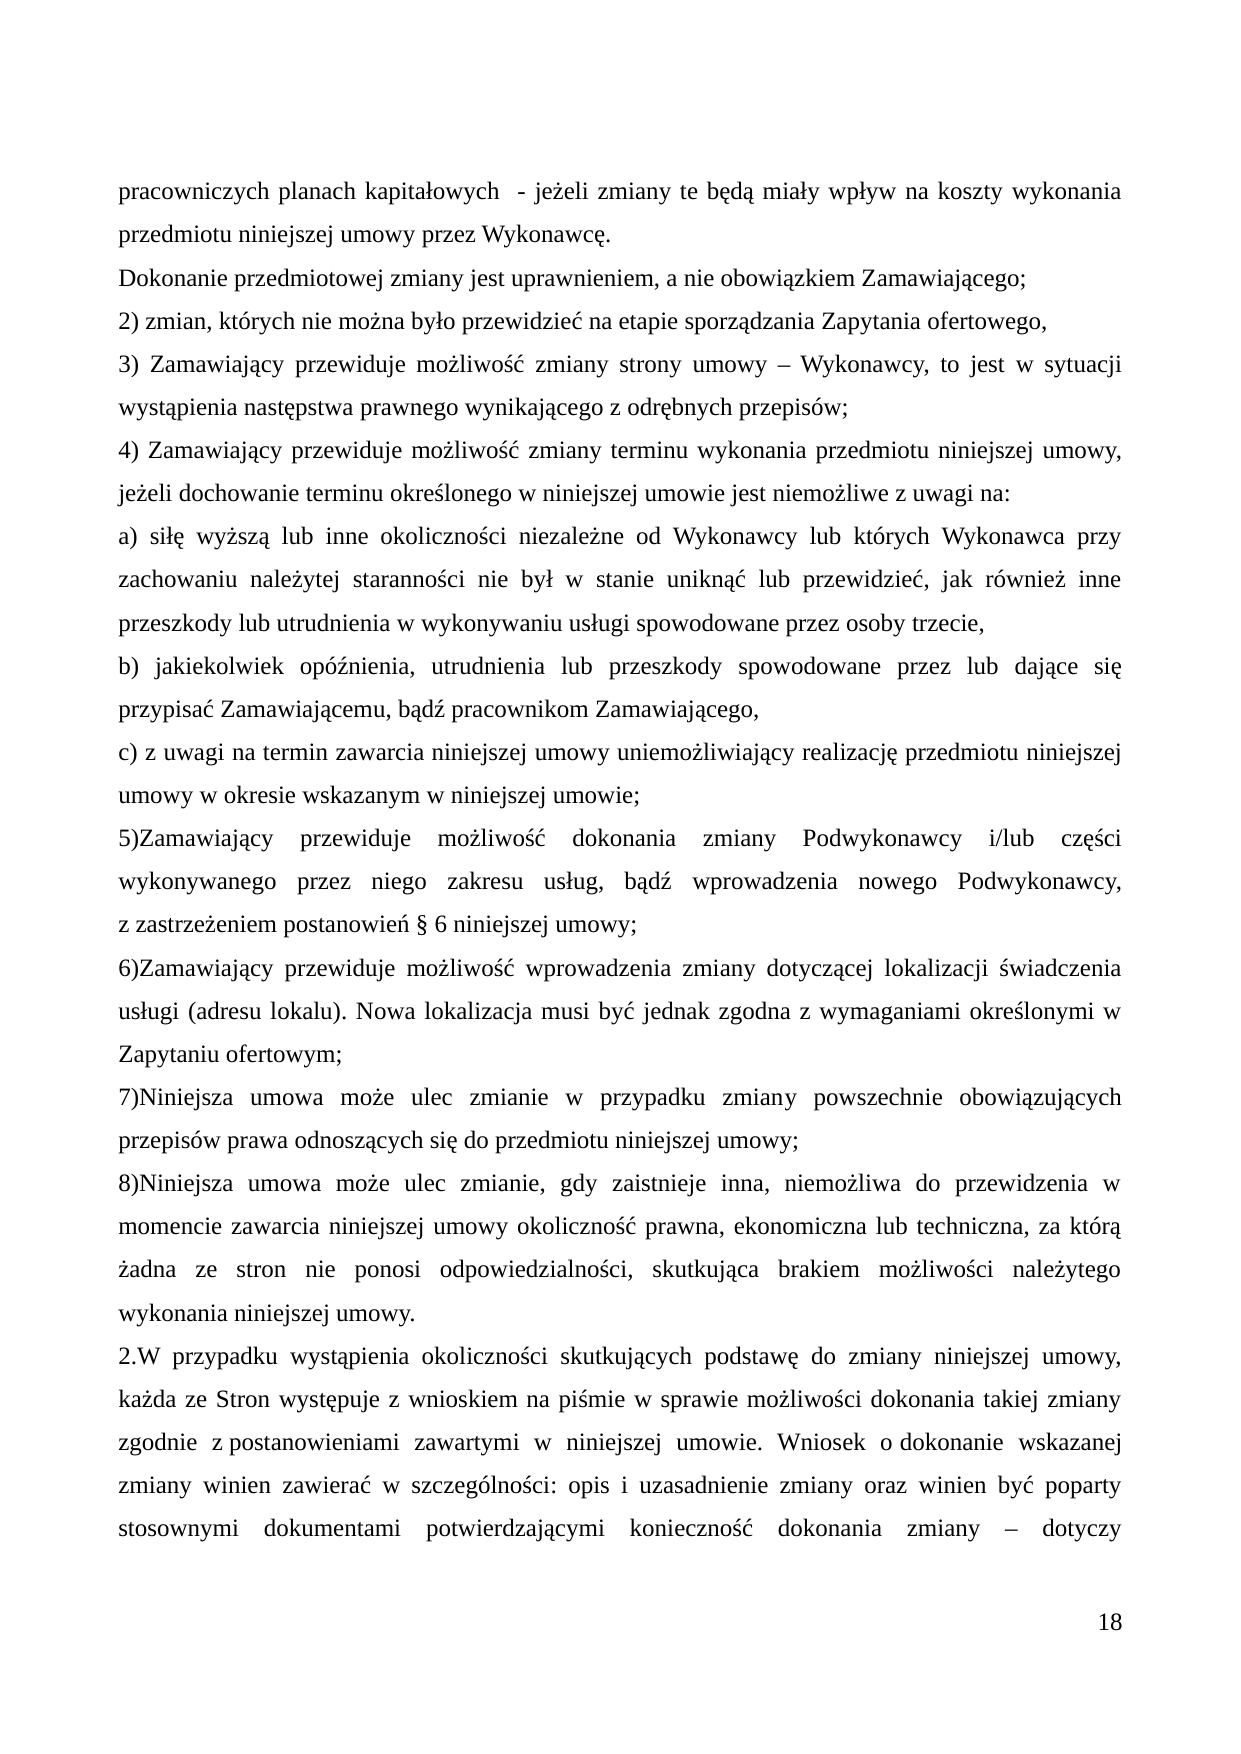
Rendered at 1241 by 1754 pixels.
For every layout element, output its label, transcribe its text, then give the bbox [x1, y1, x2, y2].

text 4) Zamawiający przewiduje możliwość zmiany terminu wykonania przedmiotu niniejszej umowy, jeżeli dochowanie terminu określonego w niniejszej umowie jest niemożliwe z uwagi na: [118, 435, 1122, 507]
text 8)Niniejsza umowa może ulec zmianie, gdy zaistnieje inna, niemożliwa do przewidzenia w momencie zawarcia niniejszej umowy okoliczność prawna, ekonomiczna lub techniczna, za którą żadna ze stron nie ponosi odpowiedzialności, skutkująca brakiem możliwości należytego wykonania niniejszej umowy. [118, 1168, 1122, 1326]
text b) jakiekolwiek opóźnienia, utrudnienia lub przeszkody spowodowane przez lub dające się przypisać Zamawiającemu, bądź pracownikom Zamawiającego, [118, 651, 1122, 723]
text 7)Niniejsza umowa może ulec zmianie w przypadku zmiany powszechnie obowiązujących przepisów prawa odnoszących się do przedmiotu niniejszej umowy; [118, 1082, 1122, 1154]
list 3) Zamawiający przewiduje możliwość zmiany strony umowy – Wykonawcy, to jest w sytuacji wystąpienia następstwa prawnego wynikającego z odrębnych przepisów; [118, 349, 1122, 421]
text 2.W przypadku wystąpienia okoliczności skutkujących podstawę do zmiany niniejszej umowy, każda ze Stron występuje z wnioskiem na piśmie w sprawie możliwości dokonania takiej zmiany zgodnie z postanowieniami zawartymi w niniejszej umowie. Wniosek o dokonanie wskazanej zmiany winien zawierać w szczególności: opis i uzasadnienie zmiany oraz winien być poparty stosownymi dokumentami potwierdzającymi konieczność dokonania zmiany – dotyczy [118, 1341, 1122, 1542]
text 6)Zamawiający przewiduje możliwość wprowadzenia zmiany dotyczącej lokalizacji świadczenia usługi (adresu lokalu). Nowa lokalizacja musi być jednak zgodna z wymaganiami określonymi w Zapytaniu ofertowym; [118, 953, 1122, 1068]
text c) z uwagi na termin zawarcia niniejszej umowy uniemożliwiający realizację przedmiotu niniejszej umowy w okresie wskazanym w niniejszej umowie; [118, 737, 1122, 809]
text a) siłę wyższą lub inne okoliczności niezależne od Wykonawcy lub których Wykonawca przy zachowaniu należytej staranności nie był w stanie uniknąć lub przewidzieć, jak również inne przeszkody lub utrudnienia w wykonywaniu usługi spowodowane przez osoby trzecie, [118, 521, 1122, 636]
text pracowniczych planach kapitałowych - jeżeli zmiany te będą miały wpływ na koszty wykonania przedmiotu niniejszej umowy przez Wykonawcę. [118, 176, 1122, 248]
text Dokonanie przedmiotowej zmiany jest uprawnieniem, a nie obowiązkiem Zamawiającego; [118, 263, 1122, 291]
text 5)Zamawiający przewiduje możliwość dokonania zmiany Podwykonawcy i/lub części wykonywanego przez niego zakresu usług, bądź wprowadzenia nowego Podwykonawcy, z zastrzeżeniem postanowień § 6 niniejszej umowy; [118, 823, 1122, 938]
list 2) zmian, których nie można było przewidzieć na etapie sporządzania Zapytania ofertowego, [118, 306, 1122, 334]
